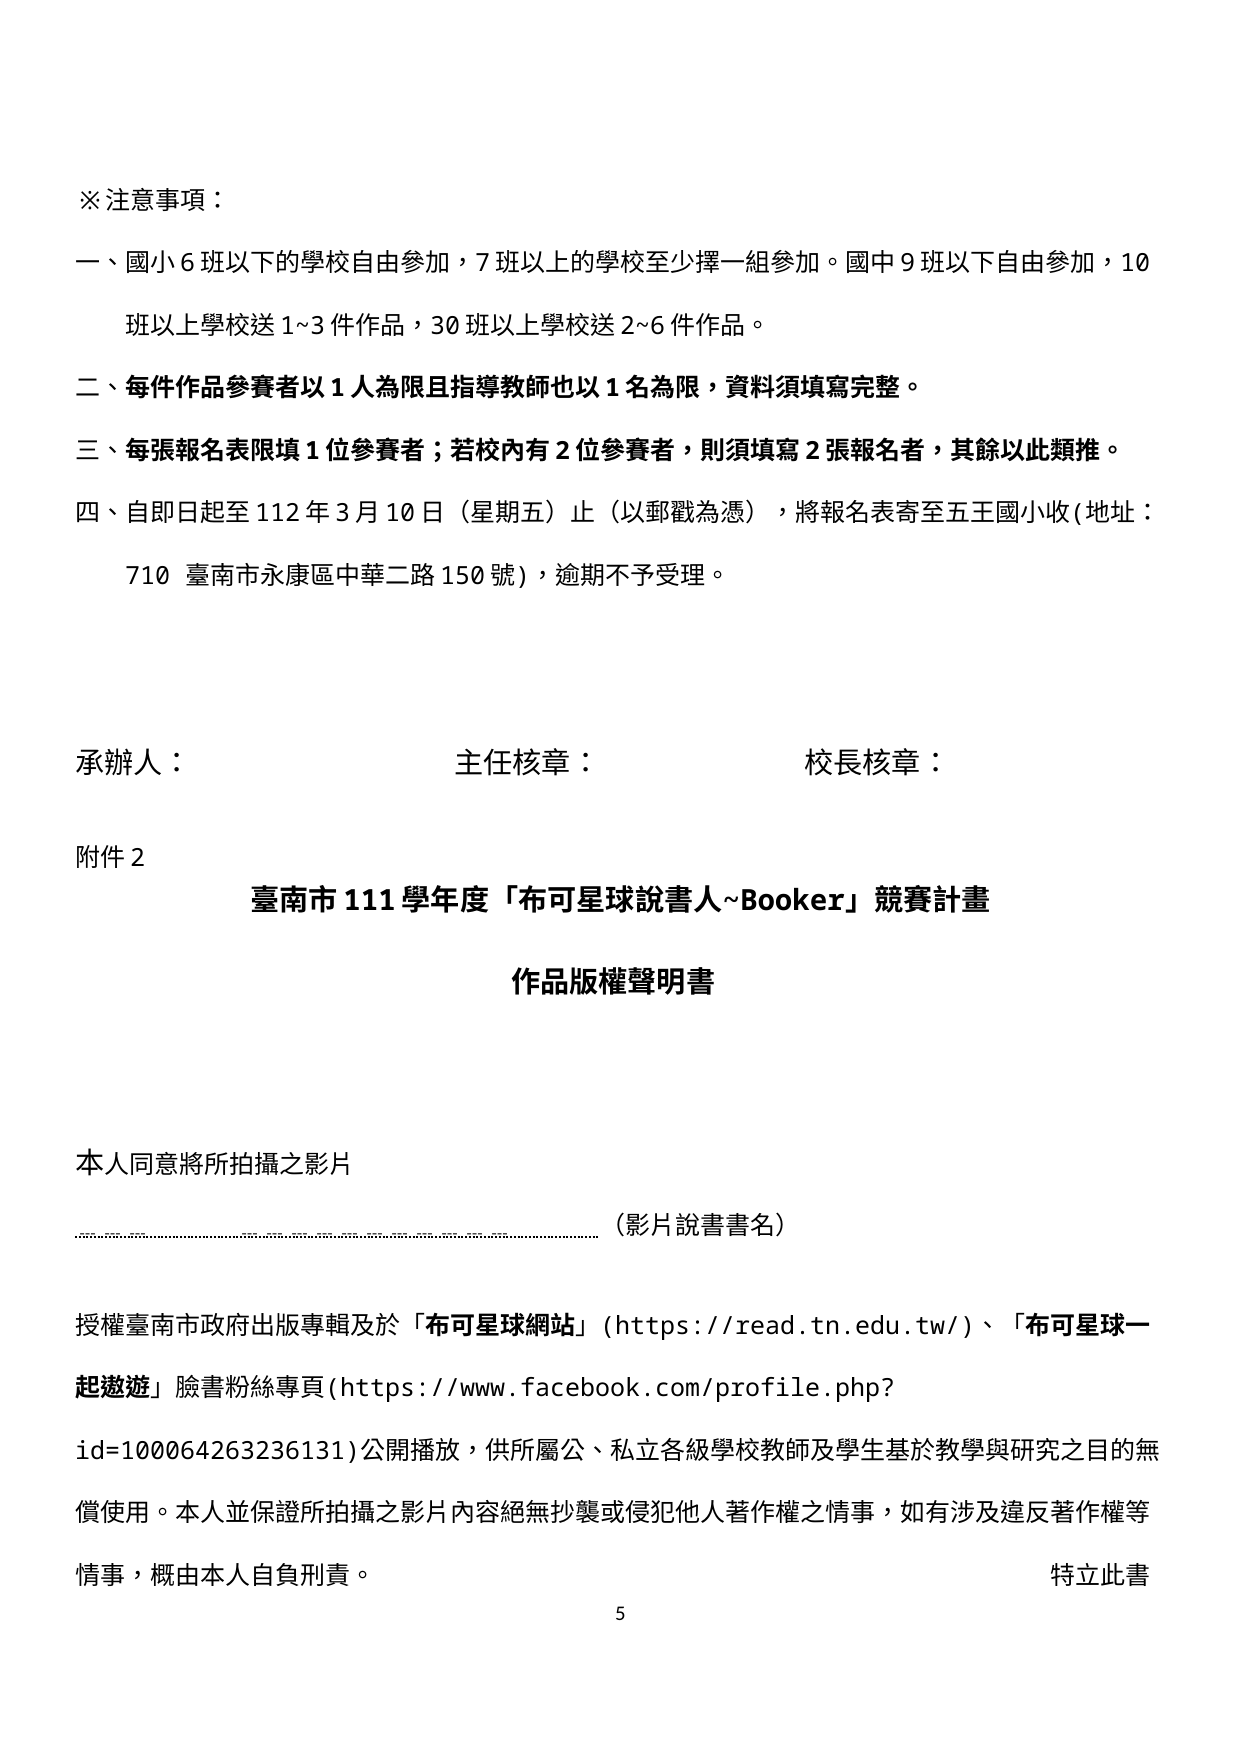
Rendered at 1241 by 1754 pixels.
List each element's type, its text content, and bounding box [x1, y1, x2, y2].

text 授權臺南市政府出版專輯及於「布可星球網站」(https://read.tn.edu.tw/)、「布可星球一起遨遊」臉書粉絲專頁(https://www.facebook.com/profile.php?id=100064263236131)公開播放，供所屬公、私立各級學校教師及學生基於教學與研究之目的無償使用。本人並保證所拍攝之影片內容絕無抄襲或侵犯他人著作權之情事，如有涉及違反著作權等情事，概由本人自負刑責。 特立此書 [75, 1282, 1165, 1594]
text 附件2 [75, 827, 1165, 873]
text 承辦人： 主任核章： 校長核章： [75, 719, 1165, 782]
text ﹍﹍﹍ ﹍﹍﹍﹍﹍﹍﹍﹍﹍﹍﹍ （影片說書書名） [75, 1182, 1165, 1244]
text ※注意事項： [75, 157, 1165, 219]
text 三、每張報名表限填1位參賽者；若校內有2位參賽者，則須填寫2張報名者，其餘以此類推。 [75, 407, 1165, 469]
text 一、國小6班以下的學校自由參加，7班以上的學校至少擇一組參加。國中9班以下自由參加，10班以上學校送1~3件作品，30班以上學校送2~6件作品。 [75, 219, 1165, 344]
text 四、自即日起至112年3月10日（星期五）止（以郵戳為憑），將報名表寄至五王國小收(地址：710 臺南市永康區中華二路150號)，逾期不予受理。 [75, 469, 1165, 594]
text 本人同意將所拍攝之影片 [75, 1119, 1165, 1182]
text 臺南市111學年度「布可星球說書人~Booker」競賽計畫 [75, 873, 1165, 919]
text 二、每件作品參賽者以1人為限且指導教師也以1名為限，資料須填寫完整。 [75, 344, 1165, 407]
text 作品版權聲明書 [75, 938, 1165, 1000]
